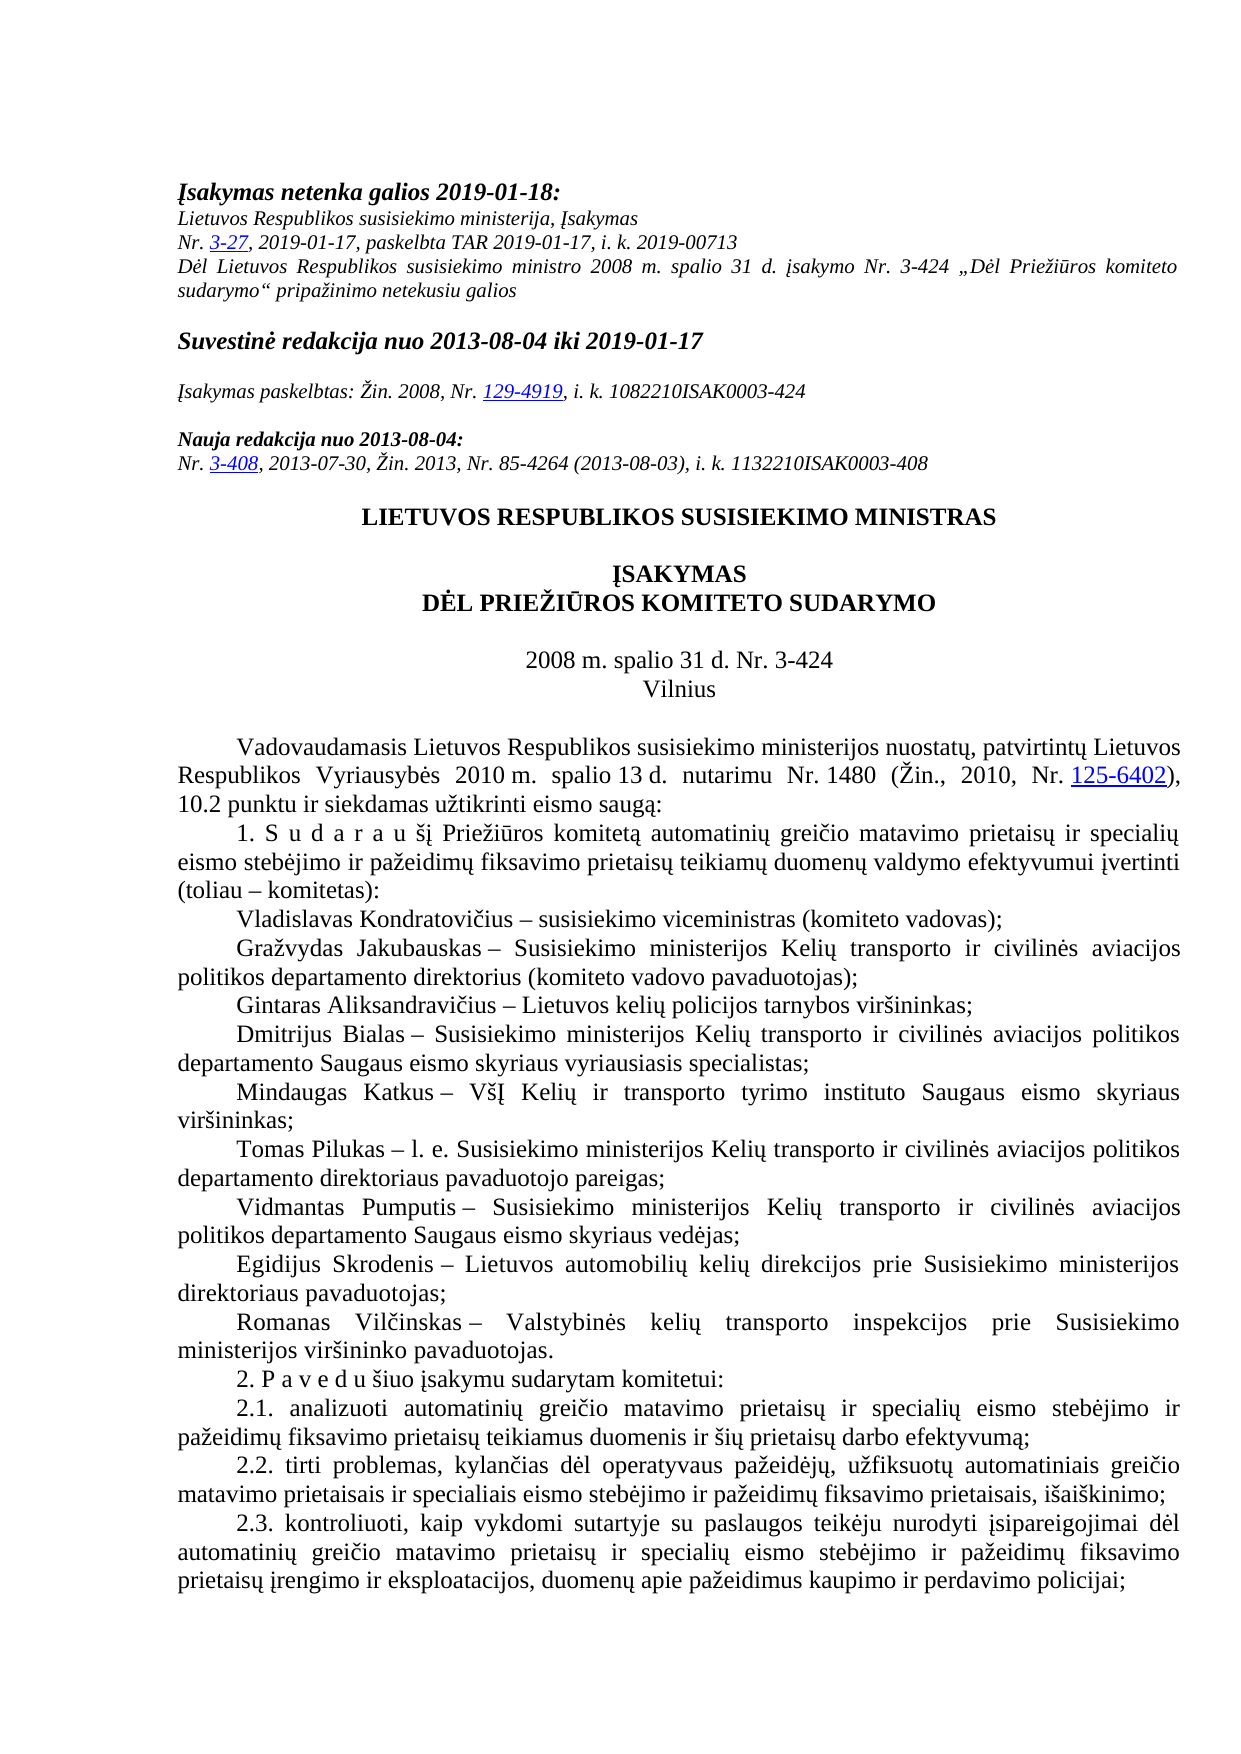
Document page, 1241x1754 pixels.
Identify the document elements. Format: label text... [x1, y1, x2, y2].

text Vidmantas Pumputis – Susisiekimo ministerijos Kelių transporto ir civilinės aviacijos politikos departamento Saugaus eismo skyriaus vedėjas; [177, 1192, 1181, 1249]
text Vladislavas Kondratovičius – susisiekimo viceministras (komiteto vadovas); [177, 904, 1181, 933]
text 1. S u d a r a u šį Priežiūros komitetą automatinių greičio matavimo prietaisų ir specialių eismo stebėjimo ir pažeidimų fiksavimo prietaisų teikiamų duomenų valdymo efektyvumui įvertinti (toliau – komitetas): [177, 818, 1181, 904]
text Dmitrijus Bialas – Susisiekimo ministerijos Kelių transporto ir civilinės aviacijos politikos departamento Saugaus eismo skyriaus vyriausiasis specialistas; [177, 1019, 1181, 1077]
text Vadovaudamasis Lietuvos Respublikos susisiekimo ministerijos nuostatų, patvirtintų Lietuvos Respublikos Vyriausybės 2010 m. spalio 13 d. nutarimu Nr. 1480 (Žin., 2010, Nr. 125-6402), 10.2 punktu ir siekdamas užtikrinti eismo saugą: [177, 732, 1181, 818]
text Suvestinė redakcija nuo 2013-08-04 iki 2019-01-17 [177, 326, 1181, 355]
text Egidijus Skrodenis – Lietuvos automobilių kelių direkcijos prie Susisiekimo ministerijos direktoriaus pavaduotojas; [177, 1249, 1181, 1307]
text Nr. 3-408, 2013-07-30, Žin. 2013, Nr. 85-4264 (2013-08-03), i. k. 1132210ISAK0003-408 [177, 451, 1181, 475]
text Nauja redakcija nuo 2013-08-04: [177, 427, 1181, 451]
text Įsakymas netenka galios 2019-01-18: [177, 177, 1181, 206]
text ĮSAKYMAS [177, 559, 1181, 588]
text 2.2. tirti problemas, kylančias dėl operatyvaus pažeidėjų, užfiksuotų automatiniais greičio matavimo prietaisais ir specialiais eismo stebėjimo ir pažeidimų fiksavimo prietaisais, išaiškinimo; [177, 1450, 1181, 1508]
text 2.1. analizuoti automatinių greičio matavimo prietaisų ir specialių eismo stebėjimo ir pažeidimų fiksavimo prietaisų teikiamus duomenis ir šių prietaisų darbo efektyvumą; [177, 1393, 1181, 1450]
text LIETUVOS RESPUBLIKOS SUSISIEKIMO MINISTRAS [177, 502, 1181, 530]
text Vilnius [177, 674, 1181, 703]
text Gintaras Aliksandravičius – Lietuvos kelių policijos tarnybos viršininkas; [177, 990, 1181, 1019]
text 2008 m. spalio 31 d. Nr. 3-424 [177, 645, 1181, 674]
text Gražvydas Jakubauskas – Susisiekimo ministerijos Kelių transporto ir civilinės aviacijos politikos departamento direktorius (komiteto vadovo pavaduotojas); [177, 933, 1181, 990]
text Nr. 3-27, 2019-01-17, paskelbta TAR 2019-01-17, i. k. 2019-00713 [177, 230, 1181, 254]
text Romanas Vilčinskas – Valstybinės kelių transporto inspekcijos prie Susisiekimo ministerijos viršininko pavaduotojas. [177, 1307, 1181, 1364]
text Mindaugas Katkus – VšĮ Kelių ir transporto tyrimo instituto Saugaus eismo skyriaus viršininkas; [177, 1077, 1181, 1134]
text 2. P a v e d u šiuo įsakymu sudarytam komitetui: [177, 1364, 1181, 1393]
text DĖL PRIEŽIŪROS KOMITETO SUDARYMO [177, 588, 1181, 617]
text 2.3. kontroliuoti, kaip vykdomi sutartyje su paslaugos teikėju nurodyti įsipareigojimai dėl automatinių greičio matavimo prietaisų ir specialių eismo stebėjimo ir pažeidimų fiksavimo prietaisų įrengimo ir eksploatacijos, duomenų apie pažeidimus kaupimo ir perdavimo policijai; [177, 1508, 1181, 1594]
text Tomas Pilukas – l. e. Susisiekimo ministerijos Kelių transporto ir civilinės aviacijos politikos departamento direktoriaus pavaduotojo pareigas; [177, 1134, 1181, 1192]
text Lietuvos Respublikos susisiekimo ministerija, Įsakymas [177, 206, 1181, 230]
text Įsakymas paskelbtas: Žin. 2008, Nr. 129-4919, i. k. 1082210ISAK0003-424 [177, 379, 1181, 403]
text Dėl Lietuvos Respublikos susisiekimo ministro 2008 m. spalio 31 d. įsakymo Nr. 3-424 „Dėl Priežiūros komiteto sudarymo“ pripažinimo netekusiu galios [177, 254, 1181, 302]
